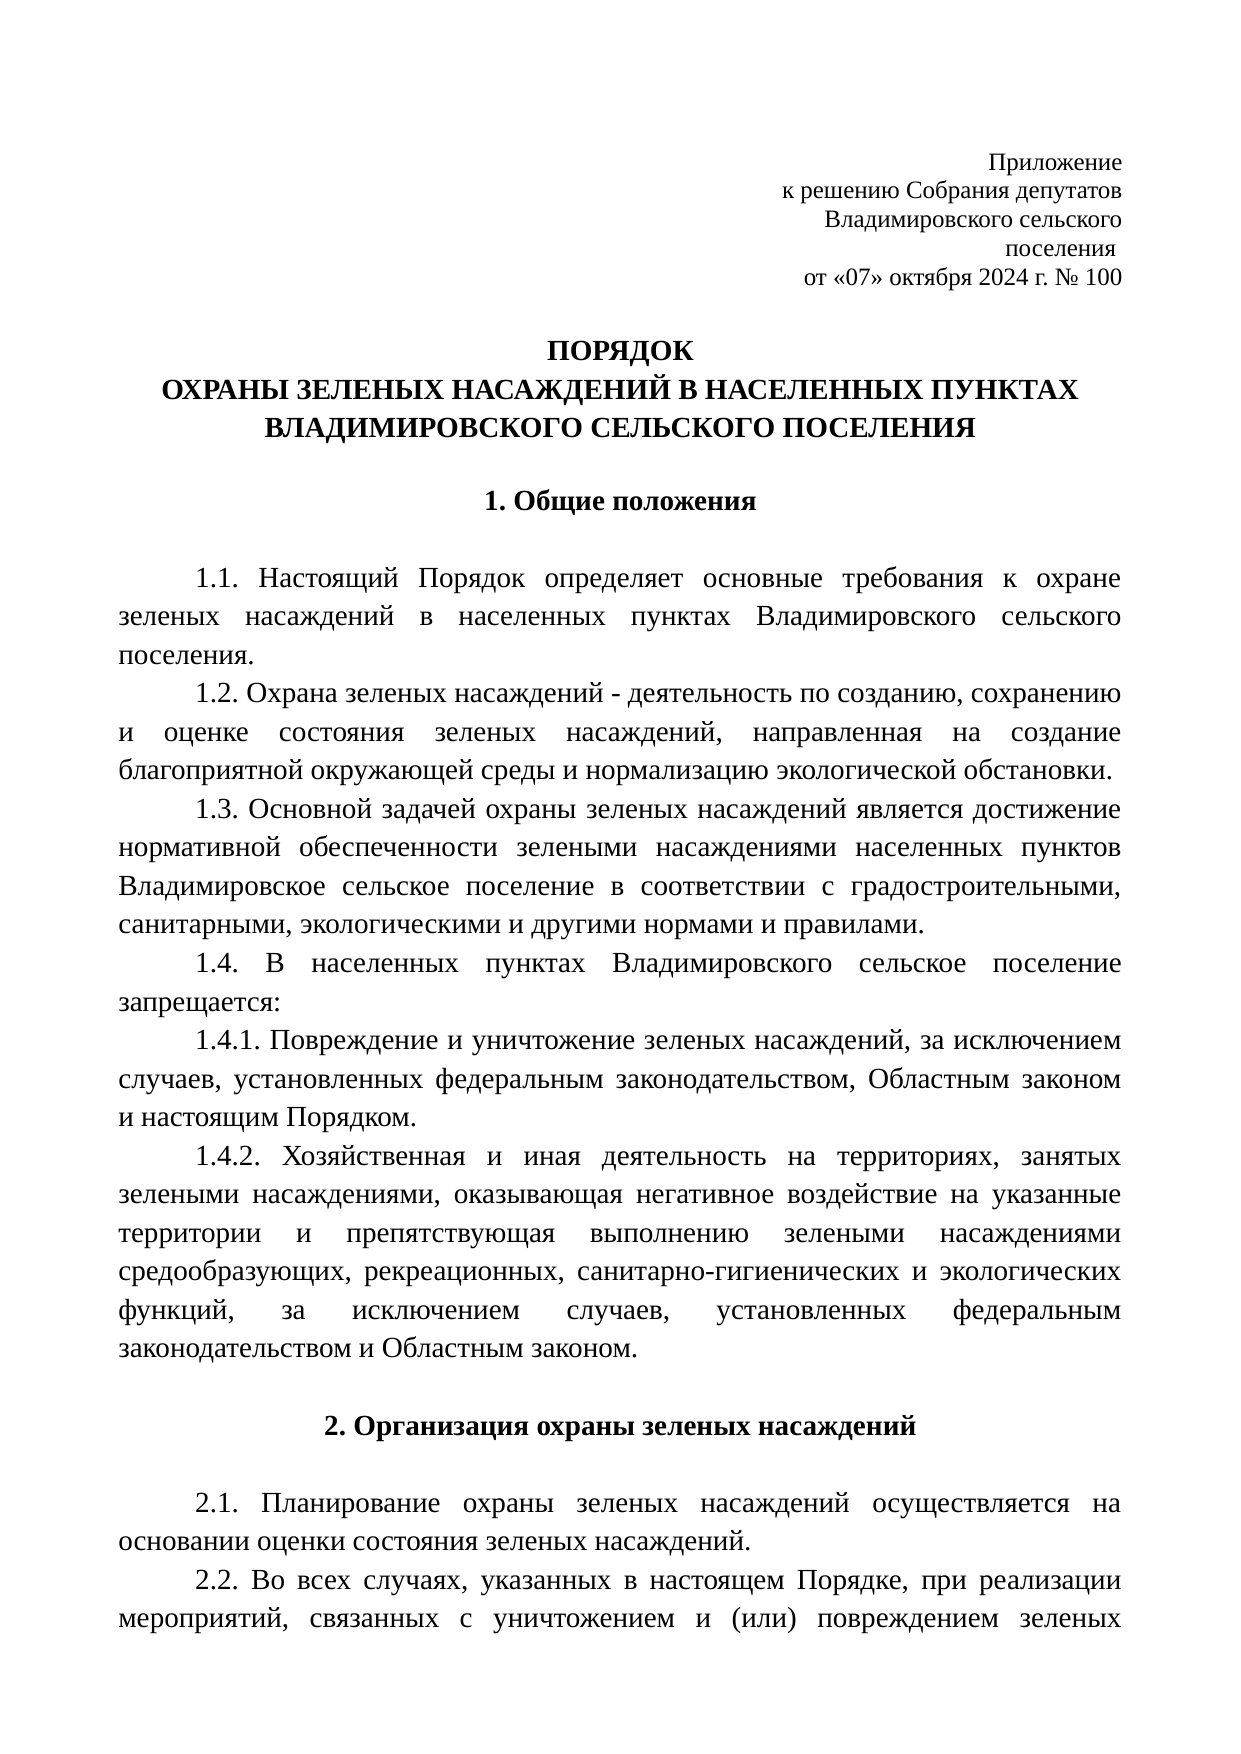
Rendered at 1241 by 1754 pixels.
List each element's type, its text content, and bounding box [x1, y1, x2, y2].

text 1. Общие положения [118, 483, 1122, 516]
text от «07» октября 2024 г. № 100 [118, 262, 1122, 291]
text ОХРАНЫ ЗЕЛЕНЫХ НАСАЖДЕНИЙ В НАСЕЛЕННЫХ ПУНКТАХ [118, 372, 1122, 406]
text 1.4.1. Повреждение и уничтожение зеленых насаждений, за исключением случаев, установленных федеральным законодательством, Областным законом и настоящим Порядком. [118, 1022, 1122, 1133]
text ВЛАДИМИРОВСКОГО СЕЛЬСКОГО ПОСЕЛЕНИЯ [118, 411, 1122, 444]
text 2.1. Планирование охраны зеленых насаждений осуществляется на основании оценки состояния зеленых насаждений. [118, 1485, 1122, 1557]
text 1.2. Охрана зеленых насаждений - деятельность по созданию, сохранению и оценке состояния зеленых насаждений, направленная на создание благоприятной окружающей среды и нормализацию экологической обстановки. [118, 675, 1122, 786]
text 2. Организация охраны зеленых насаждений [118, 1408, 1122, 1441]
text к решению Собрания депутатов [118, 176, 1122, 204]
text Владимировского сельского [118, 204, 1122, 233]
text 1.4. В населенных пунктах Владимировского сельское поселение запрещается: [118, 945, 1122, 1017]
text 1.1. Настоящий Порядок определяет основные требования к охране зеленых насаждений в населенных пунктах Владимировского сельского поселения. [118, 560, 1122, 670]
text поселения [118, 233, 1122, 262]
text Приложение [118, 147, 1122, 176]
text 2.2. Во всех случаях, указанных в настоящем Порядке, при реализации мероприятий, связанных с уничтожением и (или) повреждением зеленых [118, 1562, 1122, 1634]
text 1.3. Основной задачей охраны зеленых насаждений является достижение нормативной обеспеченности зелеными насаждениями населенных пунктов Владимировское сельское поселение в соответствии с градостроительными, санитарными, экологическими и другими нормами и правилами. [118, 791, 1122, 940]
text ПОРЯДОК [118, 333, 1122, 367]
text 1.4.2. Хозяйственная и иная деятельность на территориях, занятых зелеными насаждениями, оказывающая негативное воздействие на указанные территории и препятствующая выполнению зелеными насаждениями средообразующих, рекреационных, санитарно-гигиенических и экологических функций, за исключением случаев, установленных федеральным законодательством и Областным законом. [118, 1138, 1122, 1364]
